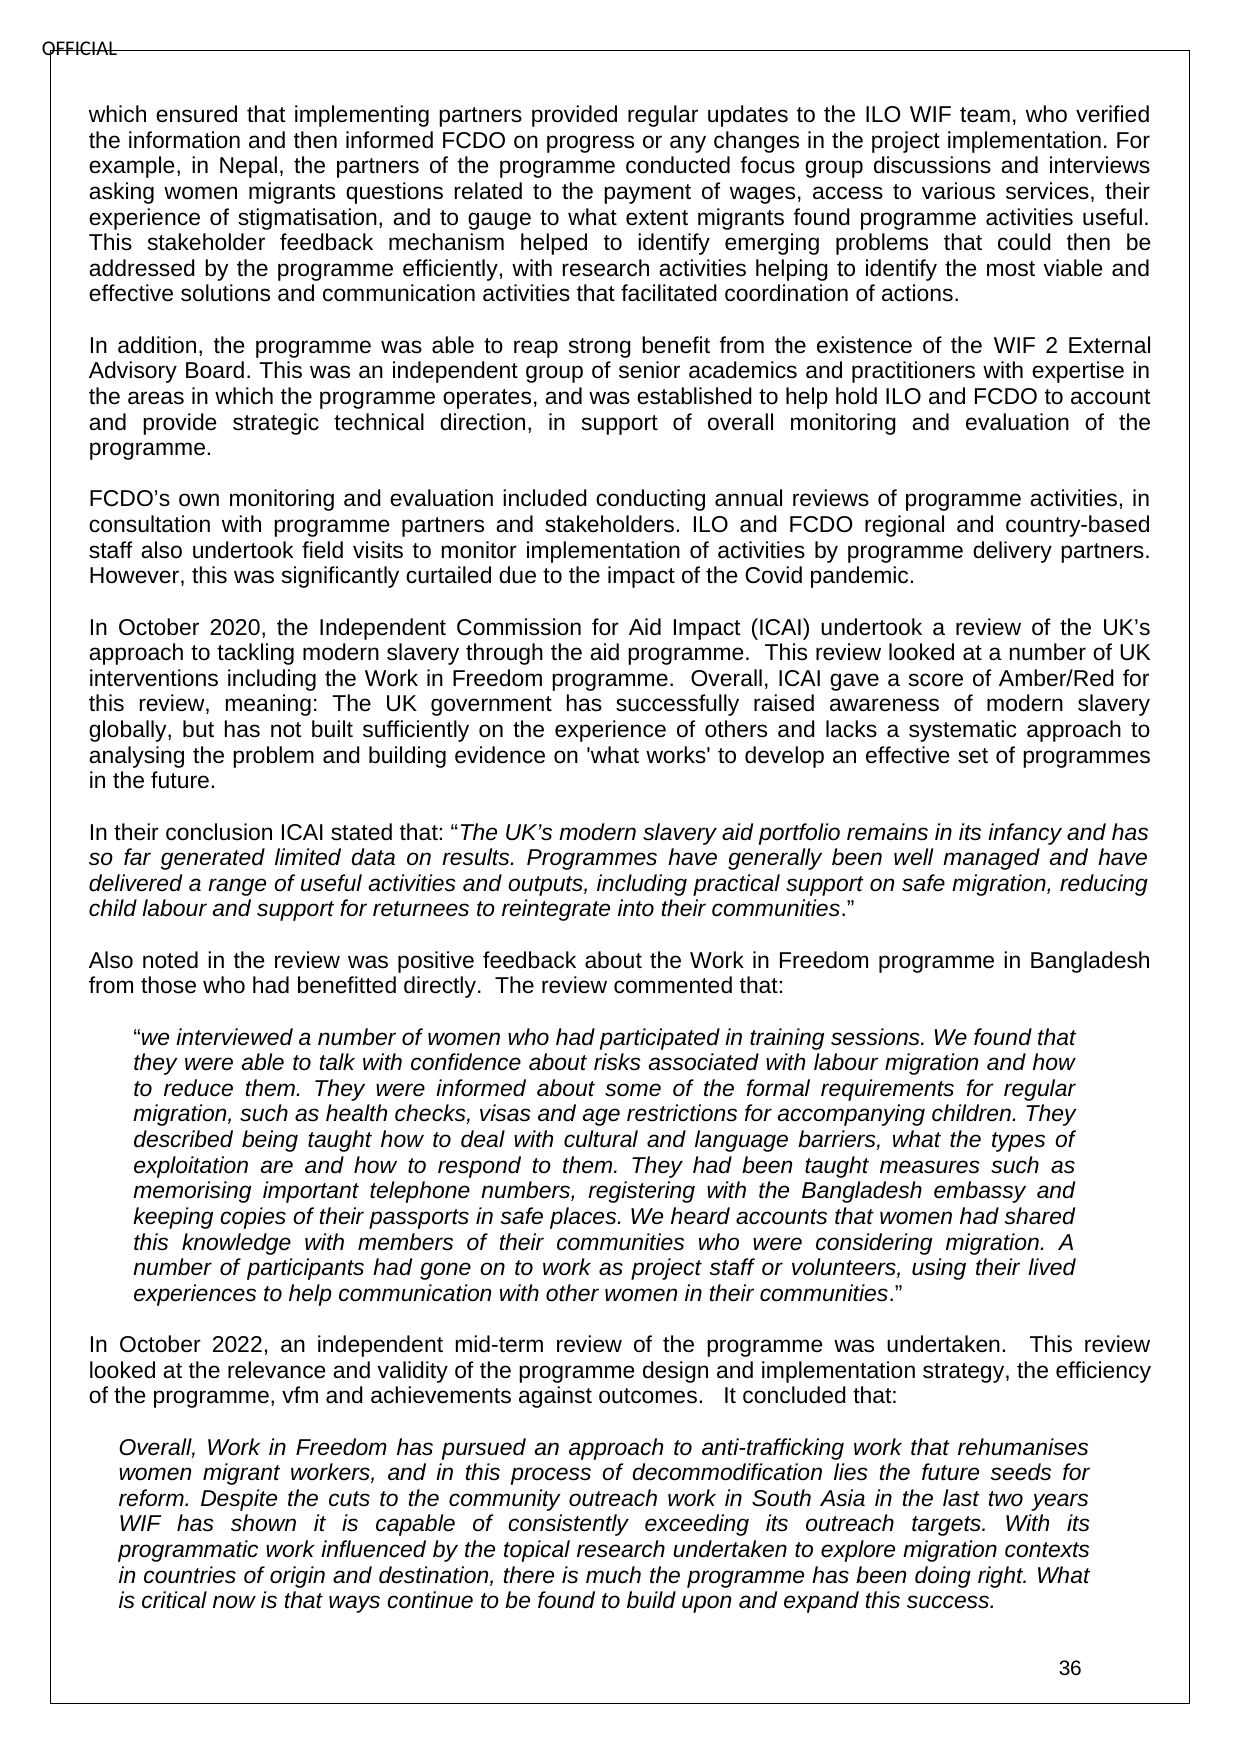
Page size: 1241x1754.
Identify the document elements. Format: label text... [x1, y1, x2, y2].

text In addition, the programme was able to reap strong benefit from the existence of the WIF 2 External Advisory Board. This was an independent group of senior academics and practitioners with expertise in the areas in which the programme operates, and was established to help hold ILO and FCDO to account and provide strategic technical direction, in support of overall monitoring and evaluation of the programme. [89, 332, 1152, 461]
text In their conclusion ICAI stated that: “The UK’s modern slavery aid portfolio remains in its infancy and has so far generated limited data on results. Programmes have generally been well managed and have delivered a range of useful activities and outputs, including practical support on safe migration, reducing child labour and support for returnees to reintegrate into their communities.” [89, 819, 1152, 922]
text which ensured that implementing partners provided regular updates to the ILO WIF team, who verified the information and then informed FCDO on progress or any changes in the project implementation. For example, in Nepal, the partners of the programme conducted focus group discussions and interviews asking women migrants questions related to the payment of wages, access to various services, their experience of stigmatisation, and to gauge to what extent migrants found programme activities useful. This stakeholder feedback mechanism helped to identify emerging problems that could then be addressed by the programme efficiently, with research activities helping to identify the most viable and effective solutions and communication activities that facilitated coordination of actions. [89, 102, 1152, 307]
text FCDO’s own monitoring and evaluation included conducting annual reviews of programme activities, in consultation with programme partners and stakeholders. ILO and FCDO regional and country-based staff also undertook field visits to monitor implementation of activities by programme delivery partners. However, this was significantly curtailed due to the impact of the Covid pandemic. [89, 486, 1152, 589]
text Overall, Work in Freedom has pursued an approach to anti-trafficking work that rehumanises women migrant workers, and in this process of decommodification lies the future seeds for reform. Despite the cuts to the community outreach work in South Asia in the last two years WIF has shown it is capable of consistently exceeding its outreach targets. With its programmatic work influenced by the topical research undertaken to explore migration contexts in countries of origin and destination, there is much the programme has been doing right. What is critical now is that ways continue to be found to build upon and expand this success. [118, 1434, 1093, 1614]
text In October 2022, an independent mid-term review of the programme was undertaken. This review looked at the relevance and validity of the programme design and implementation strategy, the efficiency of the programme, vfm and achievements against outcomes. It concluded that: [89, 1332, 1152, 1409]
text In October 2020, the Independent Commission for Aid Impact (ICAI) undertook a review of the UK’s approach to tackling modern slavery through the aid programme. This review looked at a number of UK interventions including the Work in Freedom programme. Overall, ICAI gave a score of Amber/Red for this review, meaning: The UK government has successfully raised awareness of modern slavery globally, but has not built sufficiently on the experience of others and lacks a systematic approach to analysing the problem and building evidence on 'what works' to develop an effective set of programmes in the future. [89, 614, 1152, 794]
text Also noted in the review was positive feedback about the Work in Freedom programme in Bangladesh from those who had benefitted directly. The review commented that: [89, 947, 1152, 999]
text “we interviewed a number of women who had participated in training sessions. We found that they were able to talk with confidence about risks associated with labour migration and how to reduce them. They were informed about some of the formal requirements for regular migration, such as health checks, visas and age restrictions for accompanying children. They described being taught how to deal with cultural and language barriers, what the types of exploitation are and how to respond to them. They had been taught measures such as memorising important telephone numbers, registering with the Bangladesh embassy and keeping copies of their passports in safe places. We heard accounts that women had shared this knowledge with members of their communities who were considering migration. A number of participants had gone on to work as project staff or volunteers, using their lived experiences to help communication with other women in their communities.” [133, 1024, 1078, 1306]
